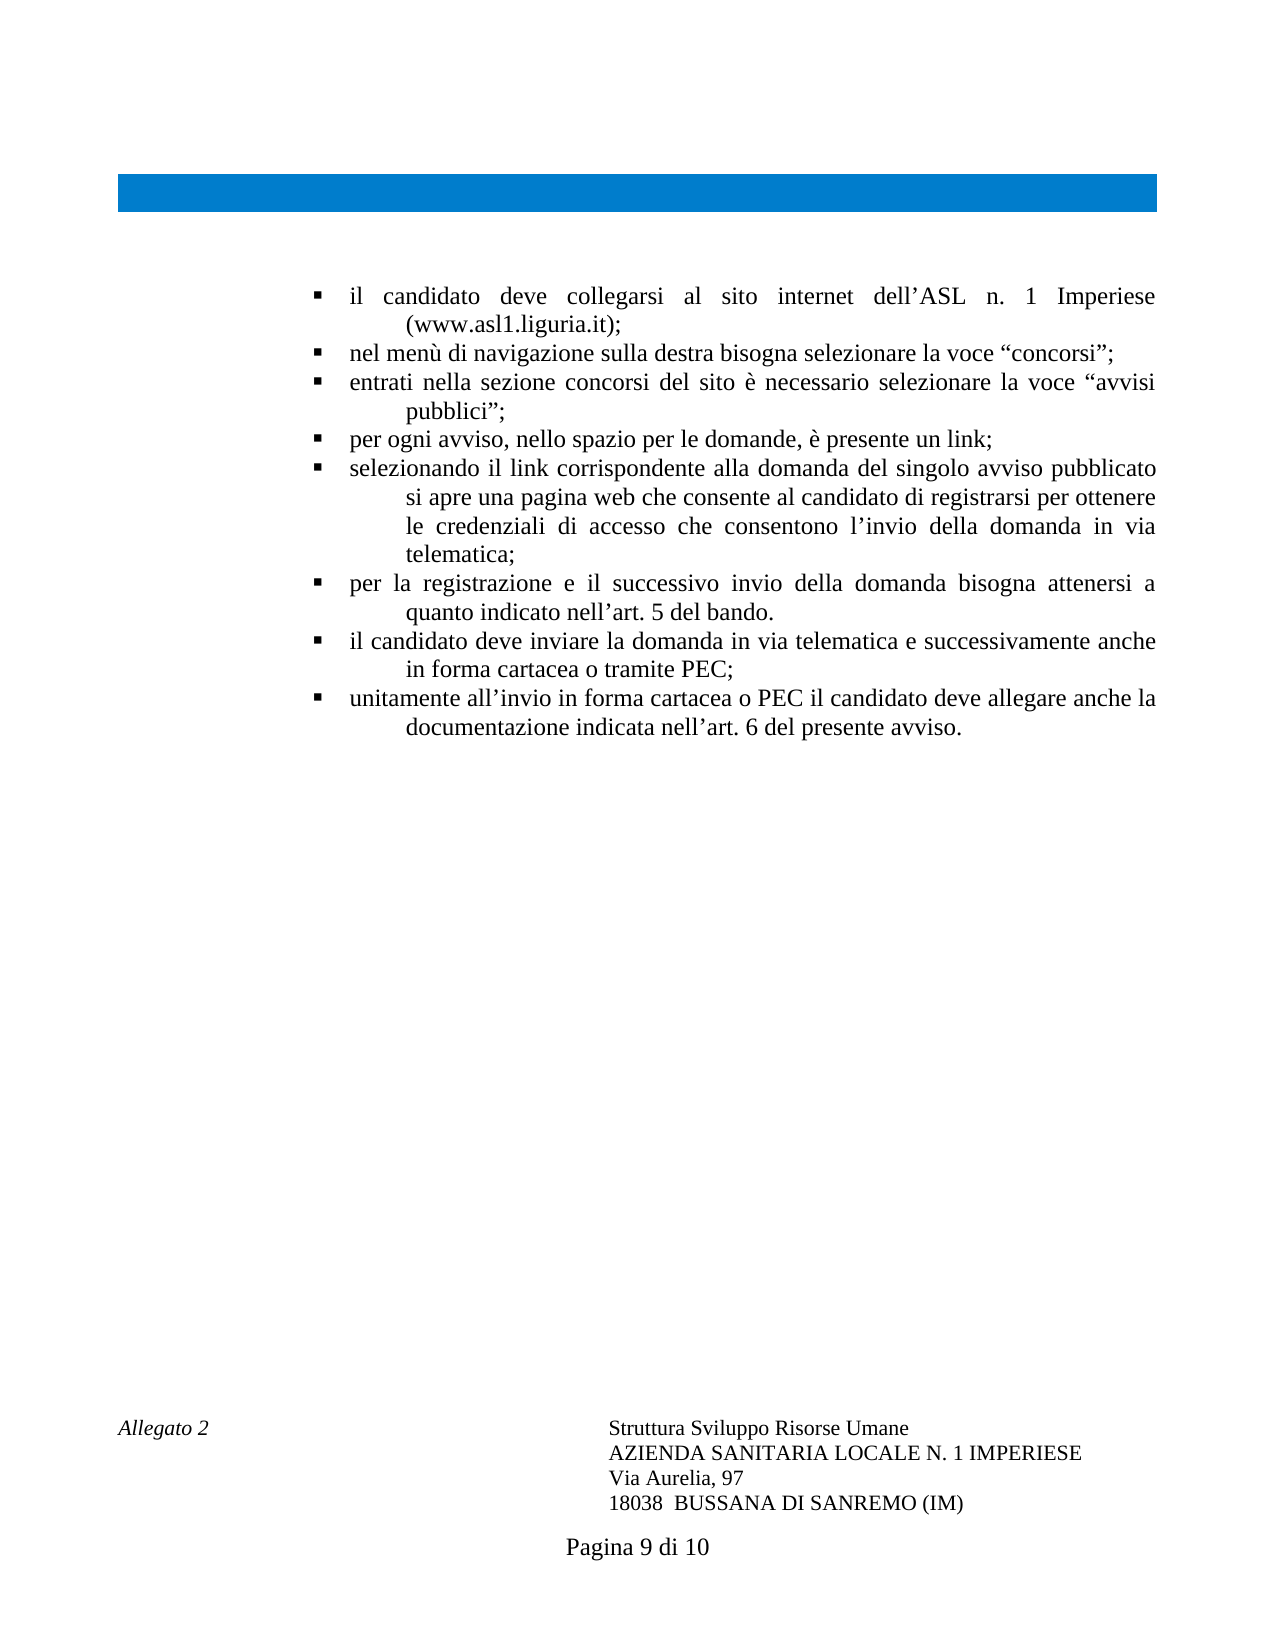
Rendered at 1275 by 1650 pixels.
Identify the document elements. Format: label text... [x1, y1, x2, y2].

text Allegato 2 Struttura Sviluppo Risorse Umane [118, 1414, 1157, 1440]
list per ogni avviso, nello spazio per le domande, è presente un link; [312, 424, 1157, 453]
list selezionando il link corrispondente alla domanda del singolo avviso pubblicato si apre una pagina web che consente al candidato di registrarsi per ottenere le credenziali di accesso che consentono l’invio della domanda in via telematica; [312, 453, 1157, 568]
text Via Aurelia, 97 [561, 1465, 1157, 1490]
text 18038 BUSSANA DI SANREMO (IM) [561, 1490, 1157, 1515]
list per la registrazione e il successivo invio della domanda bisogna attenersi a quanto indicato nell’art. 5 del bando. [312, 568, 1157, 626]
list il candidato deve inviare la domanda in via telematica e successivamente anche in forma cartacea o tramite PEC; [312, 626, 1157, 683]
list entrati nella sezione concorsi del sito è necessario selezionare la voce “avvisi pubblici”; [312, 367, 1157, 424]
list il candidato deve collegarsi al sito internet dell’ASL n. 1 Imperiese (www.asl1.liguria.it); [312, 281, 1157, 338]
list unitamente all’invio in forma cartacea o PEC il candidato deve allegare anche la documentazione indicata nell’art. 6 del presente avviso. [312, 683, 1157, 741]
list nel menù di navigazione sulla destra bisogna selezionare la voce “concorsi”; [312, 338, 1157, 367]
text AZIENDA SANITARIA LOCALE N. 1 IMPERIESE [561, 1440, 1157, 1465]
